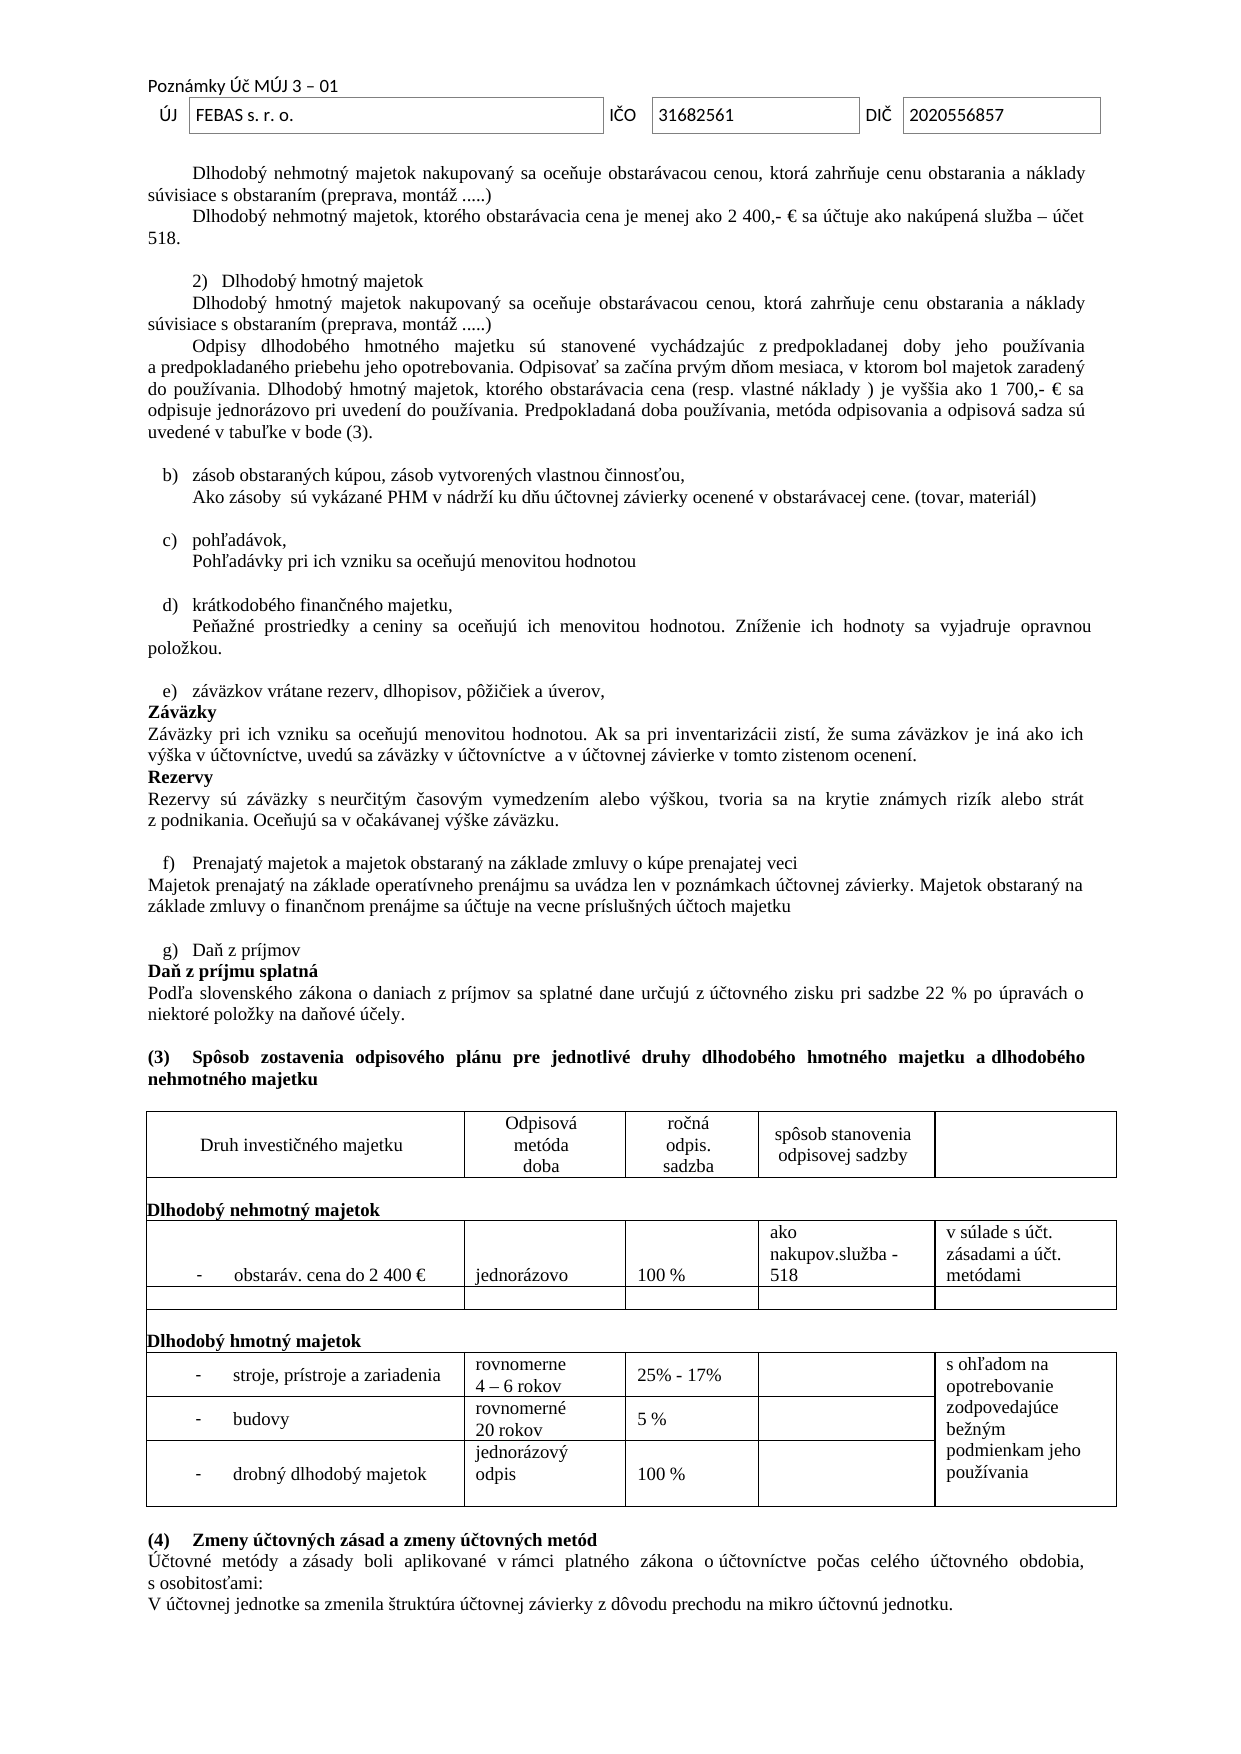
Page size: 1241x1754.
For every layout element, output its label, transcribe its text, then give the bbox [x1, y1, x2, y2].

text Podľa slovenského zákona o daniach z príjmov sa splatné dane určujú z účtovného zisku pri sadzbe 22 % po úpravách o niektoré položky na daňové účely. [148, 982, 1085, 1025]
table_header [936, 1112, 1116, 1177]
text 2) Dlhodobý hmotný majetok [148, 270, 1093, 292]
table_cell budovy [147, 1397, 464, 1440]
text Peňažné prostriedky a ceniny sa oceňujú ich menovitou hodnotou. Zníženie ich hodnoty sa vyjadruje opravnou položkou. [148, 615, 1093, 658]
text Rezervy sú záväzky s neurčitým časovým vymedzením alebo výškou, tvoria sa na krytie známych rizík alebo strát z podnikania. Oceňujú sa v očakávanej výške záväzku. [148, 787, 1085, 831]
text b) zásob obstaraných kúpou, zásob vytvorených vlastnou činnosťou, [148, 464, 1085, 486]
text Dlhodobý nehmotný majetok, ktorého obstarávacia cena je menej ako 2 400,- € sa účtuje ako nakúpená služba – účet 518. [148, 205, 1085, 248]
text Daň z príjmu splatná [148, 960, 1085, 982]
table_cell drobný dlhodobý majetok [147, 1441, 464, 1506]
table_cell [1043, 1310, 1111, 1352]
table_cell [626, 1287, 758, 1308]
table_cell 100 % [626, 1221, 758, 1286]
table_cell [1043, 1178, 1111, 1220]
table_cell [1111, 1178, 1116, 1220]
table_cell s ohľadom na opotrebovanie zodpovedajúce bežným podmienkam jeho používania [936, 1353, 1116, 1506]
table_cell [1111, 1310, 1116, 1352]
text c) pohľadávok, [148, 529, 1085, 550]
text (4) Zmeny účtovných zásad a zmeny účtovných metód [148, 1528, 1085, 1550]
table_header Druh investičného majetku [147, 1112, 464, 1177]
table_cell v súlade s účt. zásadami a účt. metódami [936, 1221, 1116, 1286]
text d) krátkodobého finančného majetku, [148, 593, 1085, 615]
table_cell [759, 1441, 934, 1506]
table_cell ako nakupov.služba - 518 [759, 1221, 934, 1286]
text Odpisy dlhodobého hmotného majetku sú stanovené vychádzajúc z predpokladanej doby jeho používania a predpokladaného priebehu jeho opotrebovania. Odpisovať sa začína prvým dňom mesiaca, v ktorom bol majetok zaradený do používania. Dlhodobý hmotný majetok, ktorého obstarávacia cena (resp. vlastné náklady ) je vyššia ako 1 700,- € sa odpisuje jednorázovo pri uvedení do používania. Predpokladaná doba používania, metóda odpisovania a odpisová sadza sú uvedené v tabuľke v bode (3). [148, 335, 1085, 442]
text Účtovné metódy a zásady boli aplikované v rámci platného zákona o účtovníctve počas celého účtovného obdobia, s osobitosťami: [148, 1550, 1085, 1593]
table_cell rovnomerné 20 rokov [465, 1397, 625, 1440]
table_cell jednorázovo [465, 1221, 625, 1286]
text Rezervy [148, 766, 1085, 787]
table_cell rovnomerne 4 – 6 rokov [465, 1353, 625, 1396]
text Záväzky [148, 701, 1085, 723]
text Dlhodobý hmotný majetok nakupovaný sa oceňuje obstarávacou cenou, ktorá zahrňuje cenu obstarania a náklady súvisiace s obstaraním (preprava, montáž .....) [148, 292, 1085, 335]
table_header Odpisová metóda doba [465, 1112, 625, 1177]
text e) záväzkov vrátane rezerv, dlhopisov, pôžičiek a úverov, [148, 680, 1085, 701]
text Ako zásoby sú vykázané PHM v nádrží ku dňu účtovnej závierky ocenené v obstarávacej cene. (tovar, materiál) [148, 486, 1085, 507]
table_cell stroje, prístroje a zariadenia [147, 1353, 464, 1396]
table_header ročná odpis. sadzba [626, 1112, 758, 1177]
table_cell 100 % [626, 1441, 758, 1506]
text f) Prenajatý majetok a majetok obstaraný na základe zmluvy o kúpe prenajatej veci [148, 852, 1085, 874]
text Majetok prenajatý na základe operatívneho prenájmu sa uvádza len v poznámkach účtovnej závierky. Majetok obstaraný na základe zmluvy o finančnom prenájme sa účtuje na vecne príslušných účtoch majetku [148, 874, 1085, 917]
table_header spôsob stanovenia odpisovej sadzby [759, 1112, 934, 1177]
table_cell Dlhodobý nehmotný majetok [147, 1178, 1043, 1220]
table_cell Dlhodobý hmotný majetok [147, 1310, 1043, 1352]
table_cell [759, 1397, 934, 1440]
text V účtovnej jednotke sa zmenila štruktúra účtovnej závierky z dôvodu prechodu na mikro účtovnú jednotku. [148, 1593, 1085, 1615]
table_cell 25% - 17% [626, 1353, 758, 1396]
text (3) Spôsob zostavenia odpisového plánu pre jednotlivé druhy dlhodobého hmotného majetku a dlhodobého nehmotného majetku [148, 1046, 1085, 1089]
table_cell obstaráv. cena do 2 400 € [147, 1221, 464, 1286]
text Pohľadávky pri ich vzniku sa oceňujú menovitou hodnotou [148, 550, 1085, 572]
table_cell [759, 1353, 934, 1396]
table_cell [465, 1287, 625, 1308]
table_cell [759, 1287, 934, 1308]
text g) Daň z príjmov [148, 938, 1085, 960]
table_cell [147, 1287, 464, 1308]
text Záväzky pri ich vzniku sa oceňujú menovitou hodnotou. Ak sa pri inventarizácii zistí, že suma záväzkov je iná ako ich výška v účtovníctve, uvedú sa záväzky v účtovníctve a v účtovnej závierke v tomto zistenom ocenení. [148, 723, 1085, 766]
table_cell [936, 1287, 1116, 1308]
table_cell 5 % [626, 1397, 758, 1440]
table_cell jednorázový odpis [465, 1441, 625, 1506]
text Dlhodobý nehmotný majetok nakupovaný sa oceňuje obstarávacou cenou, ktorá zahrňuje cenu obstarania a náklady súvisiace s obstaraním (preprava, montáž .....) [148, 162, 1085, 205]
